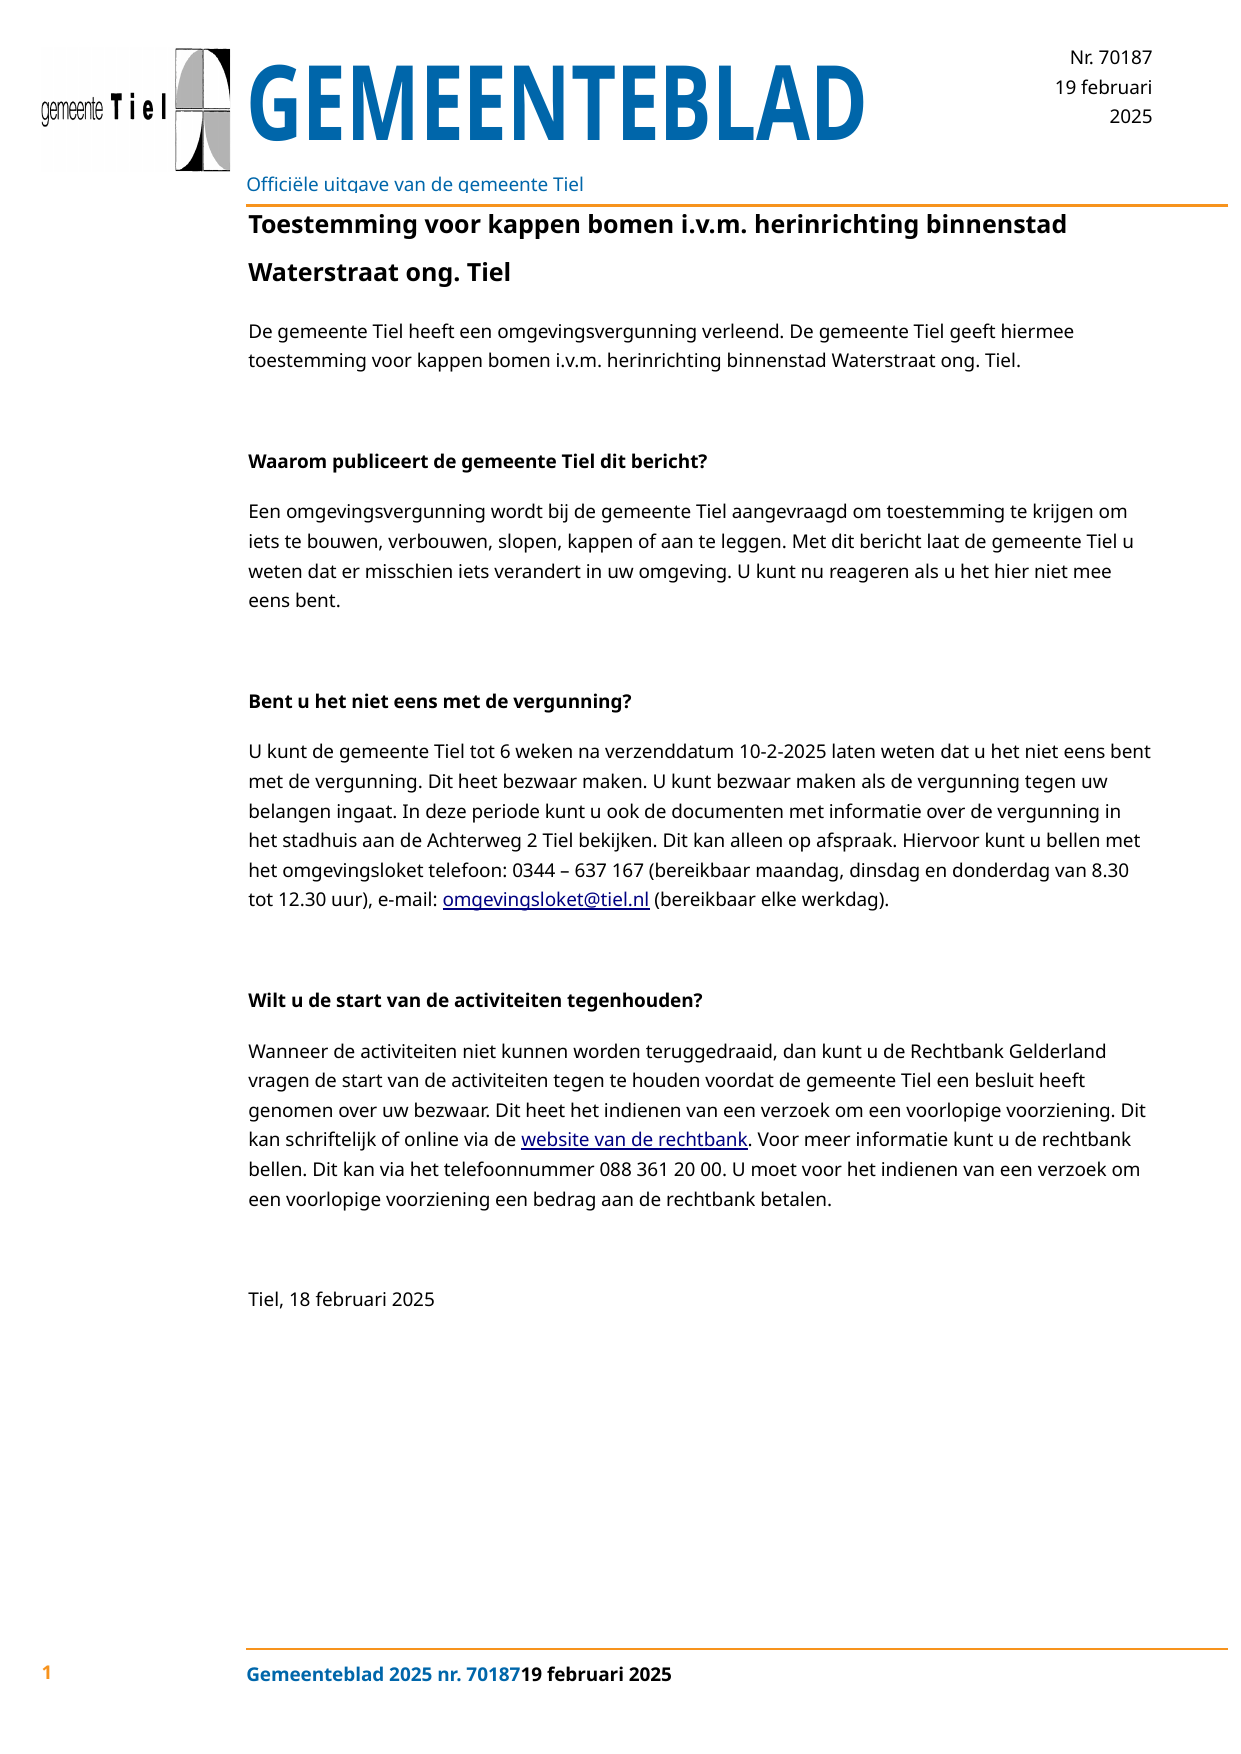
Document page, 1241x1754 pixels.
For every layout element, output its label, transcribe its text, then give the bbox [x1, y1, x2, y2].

text Tiel, 18 februari 2025 [248, 1287, 1152, 1312]
text Wanneer de activiteiten niet kunnen worden teruggedraaid, dan kunt u de Rechtbank Gelderland vragen de start van de activiteiten tegen te houden voordat de gemeente Tiel een besluit heeft genomen over uw bezwaar. Dit heet het indienen van een verzoek om een voorlopige voorziening. Dit kan schriftelijk of online via de website van de rechtbank. Voor meer informatie kunt u de rechtbank bellen. Dit kan via het telefoonnummer 088 361 20 00. U moet voor het indienen van een verzoek om een voorlopige voorziening een bedrag aan de rechtbank betalen. [248, 1038, 1152, 1212]
text U kunt de gemeente Tiel tot 6 weken na verzenddatum 10-2-2025 laten weten dat u het niet eens bent met de vergunning. Dit heet bezwaar maken. U kunt bezwaar maken als de vergunning tegen uw belangen ingaat. In deze periode kunt u ook de documenten met informatie over de vergunning in het stadhuis aan de Achterweg 2 Tiel bekijken. Dit kan alleen op afspraak. Hiervoor kunt u bellen met het omgevingsloket telefoon: 0344 – 637 167 (bereikbaar maandag, dinsdag en donderdag van 8.30 tot 12.30 uur), e-mail: omgevingsloket@tiel.nl (bereikbaar elke werkdag). [248, 739, 1152, 912]
text Waarom publiceert de gemeente Tiel dit bericht? [248, 448, 1152, 474]
picture [41, 47, 231, 172]
text Een omgevingsvergunning wordt bij de gemeente Tiel aangevraagd om toestemming te krijgen om iets te bouwen, verbouwen, slopen, kappen of aan te leggen. Met dit bericht laat de gemeente Tiel u weten dat er misschien iets verandert in uw omgeving. U kunt nu reageren als u het hier niet mee eens bent. [248, 499, 1152, 613]
text De gemeente Tiel heeft een omgevingsvergunning verleend. De gemeente Tiel geeft hiermee toestemming voor kappen bomen i.v.m. herinrichting binnenstad Waterstraat ong. Tiel. [248, 318, 1152, 373]
text Wilt u de start van de activiteiten tegenhouden? [248, 987, 1152, 1013]
text Bent u het niet eens met de vergunning? [248, 688, 1152, 714]
text Toestemming voor kappen bomen i.v.m. herinrichting binnenstad Waterstraat ong. Tiel [248, 207, 1152, 288]
